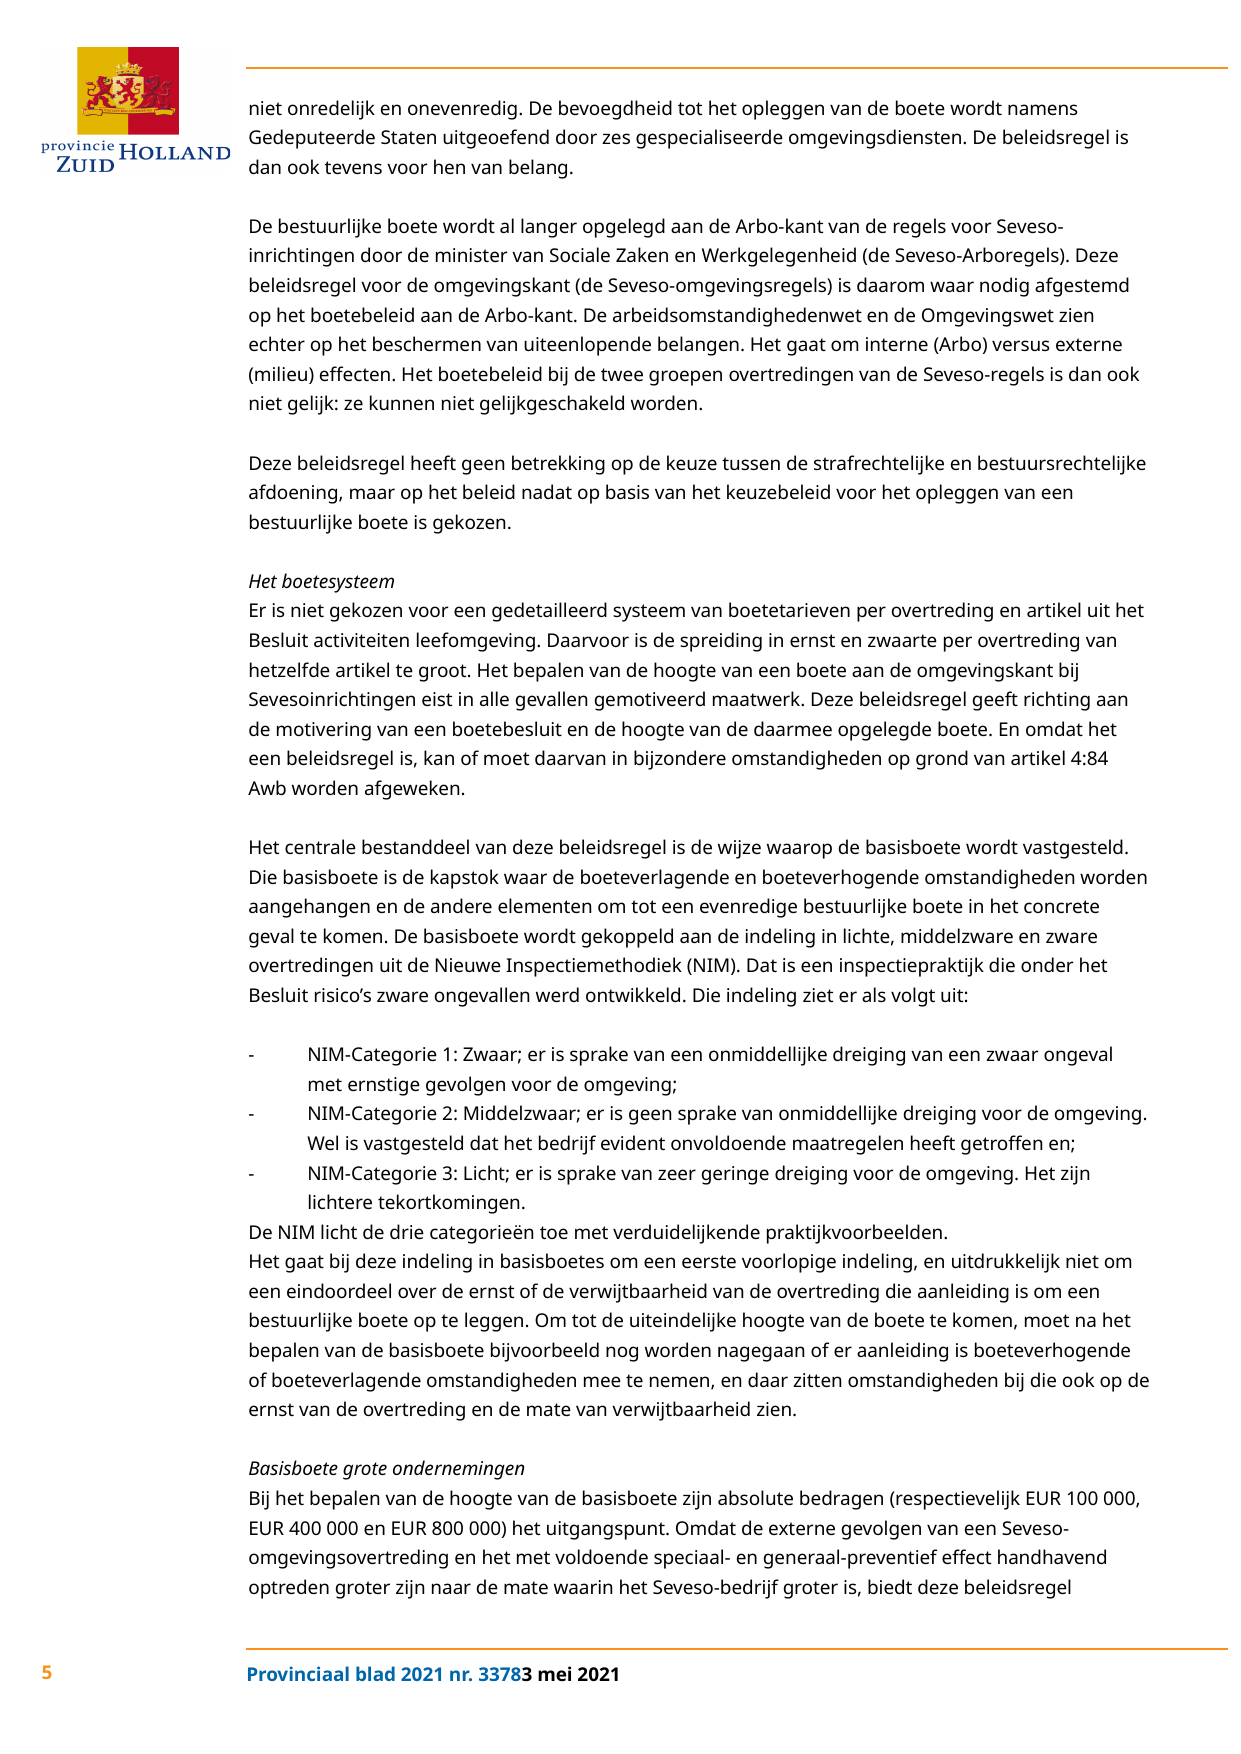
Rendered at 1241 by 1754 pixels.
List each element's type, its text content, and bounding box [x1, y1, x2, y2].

text De NIM licht de drie categorieën toe met verduidelijkende praktijkvoorbeelden. [248, 1219, 1152, 1245]
text Er is niet gekozen voor een gedetailleerd systeem van boetetarieven per overtreding en artikel uit het Besluit activiteiten leefomgeving. Daarvoor is de spreiding in ernst en zwaarte per overtreding van hetzelfde artikel te groot. Het bepalen van de hoogte van een boete aan de omgevingskant bij Sevesoinrichtingen eist in alle gevallen gemotiveerd maatwerk. Deze beleidsregel geeft richting aan de motivering van een boetebesluit en de hoogte van de daarmee opgelegde boete. En omdat het een beleidsregel is, kan of moet daarvan in bijzondere omstandigheden op grond van artikel 4:84 Awb worden afgeweken. [248, 598, 1152, 801]
text De bestuurlijke boete wordt al langer opgelegd aan de Arbo-kant van de regels voor Seveso-inrichtingen door de minister van Sociale Zaken en Werkgelegenheid (de Seveso-Arboregels). Deze beleidsregel voor de omgevingskant (de Seveso-omgevingsregels) is daarom waar nodig afgestemd op het boetebeleid aan de Arbo-kant. De arbeidsomstandighedenwet en de Omgevingswet zien echter op het beschermen van uiteenlopende belangen. Het gaat om interne (Arbo) versus externe (milieu) effecten. Het boetebeleid bij de twee groepen overtredingen van de Seveso-regels is dan ook niet gelijk: ze kunnen niet gelijkgeschakeld worden. [248, 213, 1152, 416]
list NIM-Categorie 2: Middelzwaar; er is geen sprake van onmiddellijke dreiging voor de omgeving. Wel is vastgesteld dat het bedrijf evident onvoldoende maatregelen heeft getroffen en; [248, 1101, 1152, 1156]
text Het boetesysteem [248, 568, 1152, 594]
text Het centrale bestanddeel van deze beleidsregel is de wijze waarop de basisboete wordt vastgesteld. Die basisboete is de kapstok waar de boeteverlagende en boeteverhogende omstandigheden worden aangehangen en de andere elementen om tot een evenredige bestuurlijke boete in het concrete geval te komen. De basisboete wordt gekoppeld aan de indeling in lichte, middelzware en zware overtredingen uit de Nieuwe Inspectiemethodiek (NIM). Dat is een inspectiepraktijk die onder het Besluit risico’s zware ongevallen werd ontwikkeld. Die indeling ziet er als volgt uit: [248, 834, 1152, 1008]
picture [41, 47, 231, 172]
text niet onredelijk en onevenredig. De bevoegdheid tot het opleggen van de boete wordt namens Gedeputeerde Staten uitgeoefend door zes gespecialiseerde omgevingsdiensten. De beleidsregel is dan ook tevens voor hen van belang. [248, 95, 1152, 180]
text Bij het bepalen van de hoogte van de basisboete zijn absolute bedragen (respectievelijk EUR 100 000, EUR 400 000 en EUR 800 000) het uitgangspunt. Omdat de externe gevolgen van een Seveso-omgevingsovertreding en het met voldoende speciaal- en generaal-preventief effect handhavend optreden groter zijn naar de mate waarin het Seveso-bedrijf groter is, biedt deze beleidsregel [248, 1485, 1152, 1600]
text Het gaat bij deze indeling in basisboetes om een eerste voorlopige indeling, en uitdrukkelijk niet om een eindoordeel over de ernst of de verwijtbaarheid van de overtreding die aanleiding is om een bestuurlijke boete op te leggen. Om tot de uiteindelijke hoogte van de boete te komen, moet na het bepalen van de basisboete bijvoorbeeld nog worden nagegaan of er aanleiding is boeteverhogende of boeteverlagende omstandigheden mee te nemen, en daar zitten omstandigheden bij die ook op de ernst van de overtreding en de mate van verwijtbaarheid zien. [248, 1248, 1152, 1422]
text Deze beleidsregel heeft geen betrekking op de keuze tussen de strafrechtelijke en bestuursrechtelijke afdoening, maar op het beleid nadat op basis van het keuzebeleid voor het opleggen van een bestuurlijke boete is gekozen. [248, 450, 1152, 535]
text Basisboete grote ondernemingen [248, 1456, 1152, 1481]
list NIM-Categorie 3: Licht; er is sprake van zeer geringe dreiging voor de omgeving. Het zijn lichtere tekortkomingen. [248, 1160, 1152, 1215]
list NIM-Categorie 1: Zwaar; er is sprake van een onmiddellijke dreiging van een zwaar ongeval met ernstige gevolgen voor de omgeving; [248, 1041, 1152, 1097]
